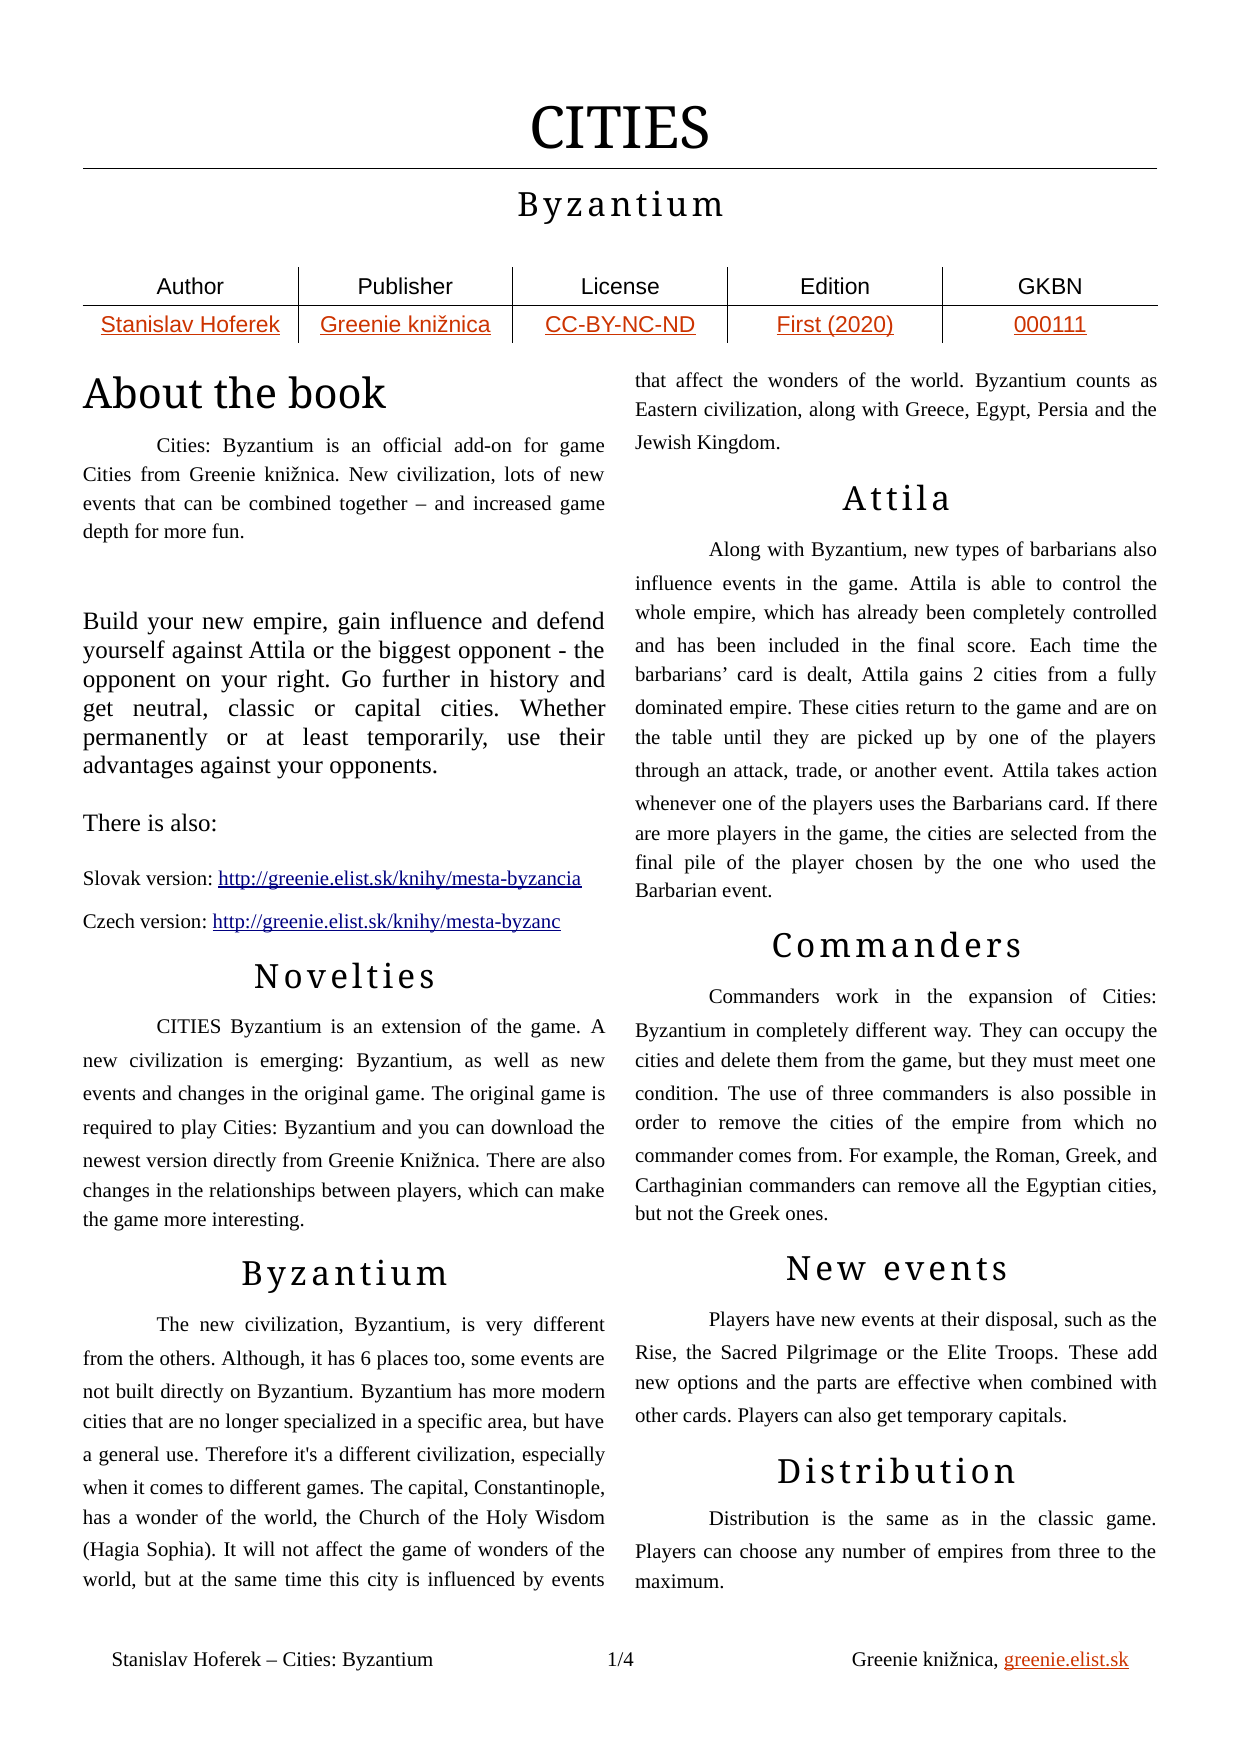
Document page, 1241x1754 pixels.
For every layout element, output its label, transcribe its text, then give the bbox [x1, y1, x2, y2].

subtitle Attila [635, 475, 1157, 521]
table_cell Greenie knižnica [299, 306, 512, 343]
subtitle Distribution [635, 1448, 1157, 1493]
text {0>Nová civilizácia, Byzancia, je veľmi odlišná od ostatných.<}0{>The new civilization, Byzantium, is very different from the others. <0}{0>Má síce tiež 6 miest, ale niektoré udalosti nie sú priamo stavané na Byzanciu.<}0{>Although, it has 6 places too, some events are not built directly on Byzantium. <0}{0>Byzancia má modernejšie mestá, ktoré už nie sú špecializované na konkrétnu oblasť, ale majú všeobecné použitie.<}0{>Byzantium has more modern cities that are no longer specialized in a specific area, but have a general use. <0}{0>Je to tak iná civilizácia hlavne pokiaľ ide o rozličné hry.<}0{>Therefore it's a different civilization, especially when it comes to different games. <0}{0>Hlavné mesto, Konštantínopol, má div sveta, Chrám Božej múdrosti (Hagia Sofia).<}0{>The capital, Constantinople, has a wonder of the world, the Church of the Holy Wisdom (Hagia Sophia). <0}{0>Neovplyvní to hru na divy sveta, ale zároveň je toto mesto ovplyvniteľné udalosťami, ktoré sa dotýkajú divov sveta.<}0{>It will not affect the game of wonders of the world, but at the same time this city is influenced by events that affect the wonders of the world. <0}{0>Byzancia sa ráta ako východná civilizácia, spolu s Gréckom, Egyptom, Perziou a Židovským kráľovstvom.<}0{>Byzantium counts as Eastern civilization, along with Greece, Egypt, Persia and the Jewish Kingdom.<0} [635, 364, 1157, 455]
text {0>Velitelia fungujú v rozšírení Mestá:<}0{>Commanders work in the expansion of Cities: <0}{0>Byzancia úplne inak.<}0{>Byzantium in completely different way. <0}{0>Dokážu zaberať mestá a vymazávať ich z hry, ale musia na to splniť podmienku.<}0{>They can occupy the cities and delete them from the game, but they must meet one condition. <0}{0>Použitie troch veliteľov je tiež možné na odstránenie miest tej ríše, z ktorej ani jeden veliteľ nepochádza.<}0{>The use of three commanders is also possible in order to remove the cities of the empire from which no commander comes from. <0}{0>Rímsky, grécky a kartáginský veliteľ tak môžu odstrániť napríklad všetky egyptské mestá, ale grécke nie.<}0{>For example, the Roman, Greek, and Carthaginian commanders can remove all the Egyptian cities, but not the Greek ones. [635, 980, 1157, 1225]
subtitle CITIES [83, 83, 1157, 168]
table_header Author [83, 267, 298, 305]
text {0>Hráči majú k dispozícii nové udalosti, ako napríklad Rozkvet, Posvätná púť či Elitné vojská.<}0{>Players have new events at their disposal, such as the Rise, the Sacred Pilgrimage or the Elite Troops. <0}{0>Tie pridávajú nové možnosti a časti sú efektívne pri kombinácii s inými kartami.<}0{>These add new options and the parts are effective when combined with other cards. <0}{0>Hráči tiež môžu získať prechodné hlavné mestá.<}0{>Players can also get temporary capitals. [635, 1303, 1157, 1427]
table_header Publisher [299, 267, 512, 305]
table_header GKBN [943, 267, 1157, 305]
subtitle Byzantium [83, 1250, 605, 1296]
text Cities: Byzantium is an official add-on for game Cities from Greenie knižnica. New civilization, lots of new events that can be combined together – and increased game depth for more fun. [83, 433, 605, 543]
table_cell First (2020) [728, 306, 942, 343]
table_header License [513, 267, 727, 305]
subtitle Commanders [635, 922, 1157, 967]
subtitle New events [635, 1245, 1157, 1290]
subtitle About the book [83, 364, 605, 420]
text {0>Budujte svoju novú ríšu, získavajte vplyv a bráňte sa Attilovi či tomu najväčšiemu protivníkovi – protihráčovi po vašej pravici.<}0{>Build your new empire, gain influence and defend yourself against Attila or the biggest opponent - the opponent on your right. <0}{0>Posuňte sa v histórii ďalej a získavajte neutrálne, klasické či hlavné mestá.<}0{>Go further in history and get neutral, classic or capital cities. <0}{0>Či už natrvalo, alebo aspoň prechodne využite ich výhody proti svojim protivníkom.<}0{>Whether permanently or at least temporarily, use their advantages against your opponents. [83, 606, 605, 779]
subtitle Novelties [83, 952, 605, 998]
text {0>Spolu s Byzanciou ovplyvňujú dianie v hre aj nové druhy barbarov.<}0{>Along with Byzantium, new types of barbarians also influence events in the game. <0}{0>Attila dokáže ovládnuť celú ríšu, ktorá už bola kompletne ovládnutá a bola tak zarátaná do finálneho skóre.<}0{>Attila is able to control the whole empire, which has already been completely controlled and has been included in the final score. <0}{0>Vždy, keď padne karta barbari, získava Attila 2 mestá z plne ovládnutej ríše.<}0{>Each time the barbarians’ card is dealt, Attila gains 2 cities from a fully dominated empire. <0}{0>Tieto mestá sa vracajú do hry a sú na stole až do doby, kým mu ich nezoberie niekto z hráčov cez Útok, obchod alebo inú udalosť.<}0{>These cities return to the game and are on the table until they are picked up by one of the players through an attack, trade, or another event. <0}{0>Attila začína konať vždy, keď niekto z hráčov použije kartu Barbari.<}0{>Attila takes action whenever one of the players uses the Barbarians card. <0}{0>Ak je v hre viac hráčov, vyberajú sa mestá z finálnej kôpky toho hráča, koho si vyberie ten, kto udalosť Barbari použil.<}0{>If there are more players in the game, the cities are selected from the final pile of the player chosen by the one who used the Barbarian event. [635, 533, 1157, 902]
text Czech version: http://greenie.elist.sk/knihy/mesta-byzanc [83, 909, 605, 933]
text CITIES <0}{0>Byzancia je rozšírenie hry.<}0{>Byzantium is an extension of the game. <0}{0>Pribúda nová civilizácia:<}0{>A new civilization is emerging: <0}{0>Byzancia, ako i nové udalosti a zmeny v pôvodnej hre.<}0{>Byzantium, as well as new events and changes in the original game. <0}{0>Pôvodná hra je nutná pre hranie Mestá:<}0{>The original game is required to play Cities: <0}{0>Byzancia.<}99{>Byzantium and you can download the newest version directly from Greenie Knižnica. <0}{0>Zmeny sú tiež vo vzťahoch medzi hráčmi, čo môže urobiť hru zaujímavejšou.<}0{>There are also changes in the relationships between players, which can make the game more interesting. [83, 1010, 605, 1231]
text Slovak version: http://greenie.elist.sk/knihy/mesta-byzancia [83, 866, 605, 889]
table_cell Stanislav Hoferek [83, 306, 298, 343]
text {0>Existuje tiež:<}0{>There is also:<0} [83, 808, 605, 837]
table_cell 000111 [943, 306, 1157, 343]
table_header Edition [728, 267, 942, 305]
table_cell CC-BY-NC-ND [513, 306, 727, 343]
text Distribution is the same as in the classic game. <0}{0>S tým, že hráči si môžu zvoliť akékoľvek množstvo ríš od troch po maximum.<}0{>Players can choose any number of empires from three to the maximum. [635, 1505, 1157, 1593]
text {0>Nová civilizácia, Byzancia, je veľmi odlišná od ostatných.<}0{>The new civilization, Byzantium, is very different from the others. <0}{0>Má síce tiež 6 miest, ale niektoré udalosti nie sú priamo stavané na Byzanciu.<}0{>Although, it has 6 places too, some events are not built directly on Byzantium. <0}{0>Byzancia má modernejšie mestá, ktoré už nie sú špecializované na konkrétnu oblasť, ale majú všeobecné použitie.<}0{>Byzantium has more modern cities that are no longer specialized in a specific area, but have a general use. <0}{0>Je to tak iná civilizácia hlavne pokiaľ ide o rozličné hry.<}0{>Therefore it's a different civilization, especially when it comes to different games. <0}{0>Hlavné mesto, Konštantínopol, má div sveta, Chrám Božej múdrosti (Hagia Sofia).<}0{>The capital, Constantinople, has a wonder of the world, the Church of the Holy Wisdom (Hagia Sophia). <0}{0>Neovplyvní to hru na divy sveta, ale zároveň je toto mesto ovplyvniteľné udalosťami, ktoré sa dotýkajú divov sveta.<}0{>It will not affect the game of wonders of the world, but at the same time this city is influenced by events that affect the wonders of the world. <0}{0>Byzancia sa ráta ako východná civilizácia, spolu s Gréckom, Egyptom, Perziou a Židovským kráľovstvom.<}0{>Byzantium counts as Eastern civilization, along with Greece, Egypt, Persia and the Jewish Kingdom.<0} [83, 1308, 605, 1591]
subtitle Byzantium [83, 181, 1157, 226]
